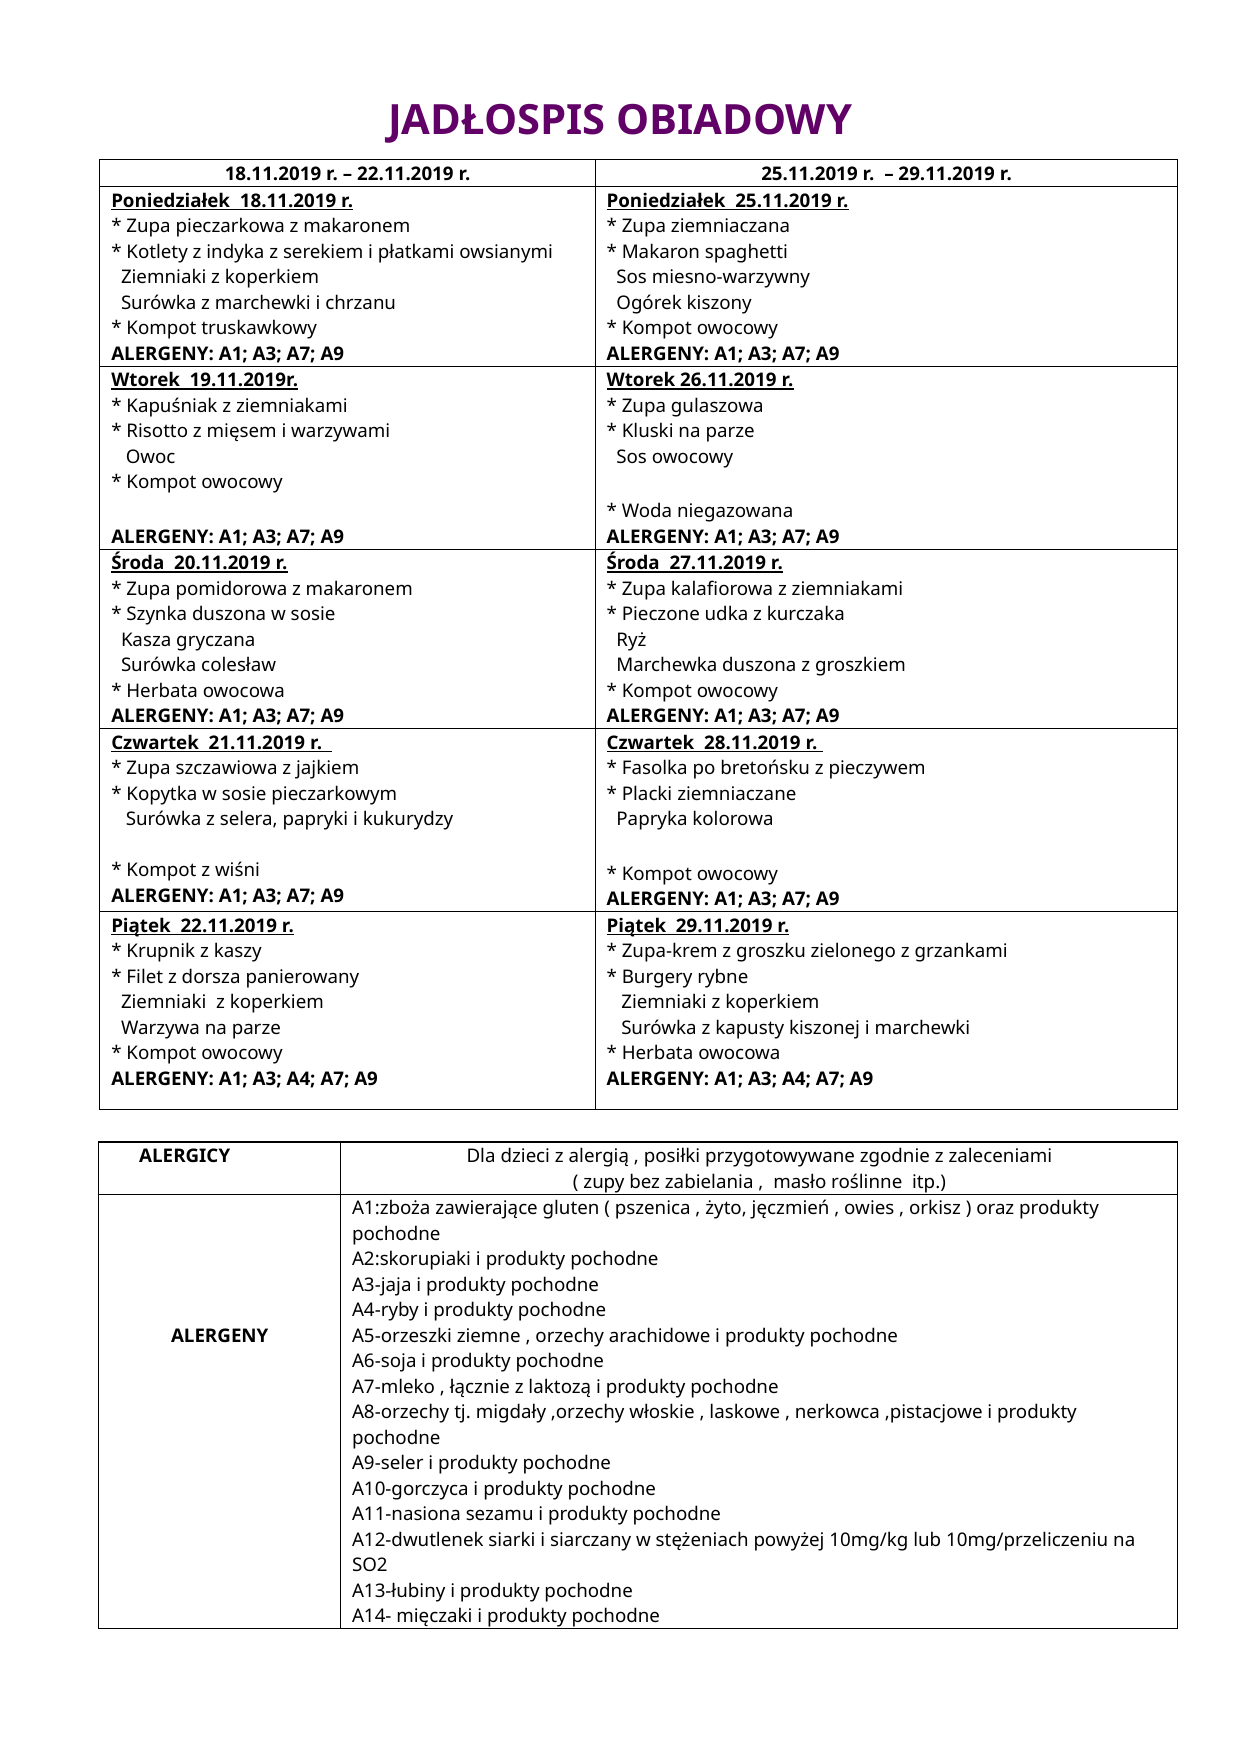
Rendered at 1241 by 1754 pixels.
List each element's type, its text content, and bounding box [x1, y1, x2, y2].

table_cell Środa 20.11.2019 r. * Zupa pomidorowa z makaronem * Szynka duszona w sosie Kasza gryczana Surówka colesław * Herbata owocowa ALERGENY: A1; A3; A7; A9 [100, 550, 595, 728]
table_cell A1:zboża zawierające gluten ( pszenica , żyto, jęczmień , owies , orkisz ) oraz produkty pochodne A2:skorupiaki i produkty pochodne A3-jaja i produkty pochodne A4-ryby i produkty pochodne A5-orzeszki ziemne , orzechy arachidowe i produkty pochodne A6-soja i produkty pochodne A7-mleko , łącznie z laktozą i produkty pochodne A8-orzechy tj. migdały ,orzechy włoskie , laskowe , nerkowca ,pistacjowe i produkty pochodne A9-seler i produkty pochodne A10-gorczyca i produkty pochodne A11-nasiona sezamu i produkty pochodne A12-dwutlenek siarki i siarczany w stężeniach powyżej 10mg/kg lub 10mg/przeliczeniu na SO2 A13-łubiny i produkty pochodne A14- mięczaki i produkty pochodne [341, 1195, 1177, 1628]
table_cell Piątek 22.11.2019 r. * Krupnik z kaszy * Filet z dorsza panierowany Ziemniaki z koperkiem Warzywa na parze * Kompot owocowy ALERGENY: A1; A3; A4; A7; A9 [100, 912, 595, 1109]
table_cell Piątek 29.11.2019 r. * Zupa-krem z groszku zielonego z grzankami * Burgery rybne Ziemniaki z koperkiem Surówka z kapusty kiszonej i marchewki * Herbata owocowa ALERGENY: A1; A3; A4; A7; A9 [596, 912, 1177, 1109]
table_cell Poniedziałek 25.11.2019 r. * Zupa ziemniaczana * Makaron spaghetti Sos miesno-warzywny Ogórek kiszony * Kompot owocowy ALERGENY: A1; A3; A7; A9 [596, 187, 1177, 366]
table_header Dla dzieci z alergią , posiłki przygotowywane zgodnie z zaleceniami ( zupy bez zabielania , masło roślinne itp.) [341, 1143, 1177, 1193]
table_cell Środa 27.11.2019 r. * Zupa kalafiorowa z ziemniakami * Pieczone udka z kurczaka Ryż Marchewka duszona z groszkiem * Kompot owocowy ALERGENY: A1; A3; A7; A9 [596, 550, 1177, 728]
table_cell Poniedziałek 18.11.2019 r. * Zupa pieczarkowa z makaronem * Kotlety z indyka z serekiem i płatkami owsianymi Ziemniaki z koperkiem Surówka z marchewki i chrzanu * Kompot truskawkowy ALERGENY: A1; A3; A7; A9 [100, 187, 595, 366]
table_cell Czwartek 21.11.2019 r. * Zupa szczawiowa z jajkiem * Kopytka w sosie pieczarkowym Surówka z selera, papryki i kukurydzy * Kompot z wiśni ALERGENY: A1; A3; A7; A9 [100, 729, 595, 911]
table_header 18.11.2019 r. – 22.11.2019 r. [100, 160, 595, 186]
table_cell Wtorek 19.11.2019r. * Kapuśniak z ziemniakami * Risotto z mięsem i warzywami Owoc * Kompot owocowy ALERGENY: A1; A3; A7; A9 [100, 367, 595, 548]
subtitle JADŁOSPIS OBIADOWY [118, 90, 1122, 147]
table_header ALERGICY [99, 1143, 340, 1193]
table_cell Czwartek 28.11.2019 r. * Fasolka po bretońsku z pieczywem * Placki ziemniaczane Papryka kolorowa * Kompot owocowy ALERGENY: A1; A3; A7; A9 [596, 729, 1177, 911]
table_cell ALERGENY [99, 1195, 340, 1628]
table_header 25.11.2019 r. – 29.11.2019 r. [596, 160, 1177, 186]
table_cell Wtorek 26.11.2019 r. * Zupa gulaszowa * Kluski na parze Sos owocowy * Woda niegazowana ALERGENY: A1; A3; A7; A9 [596, 367, 1177, 548]
